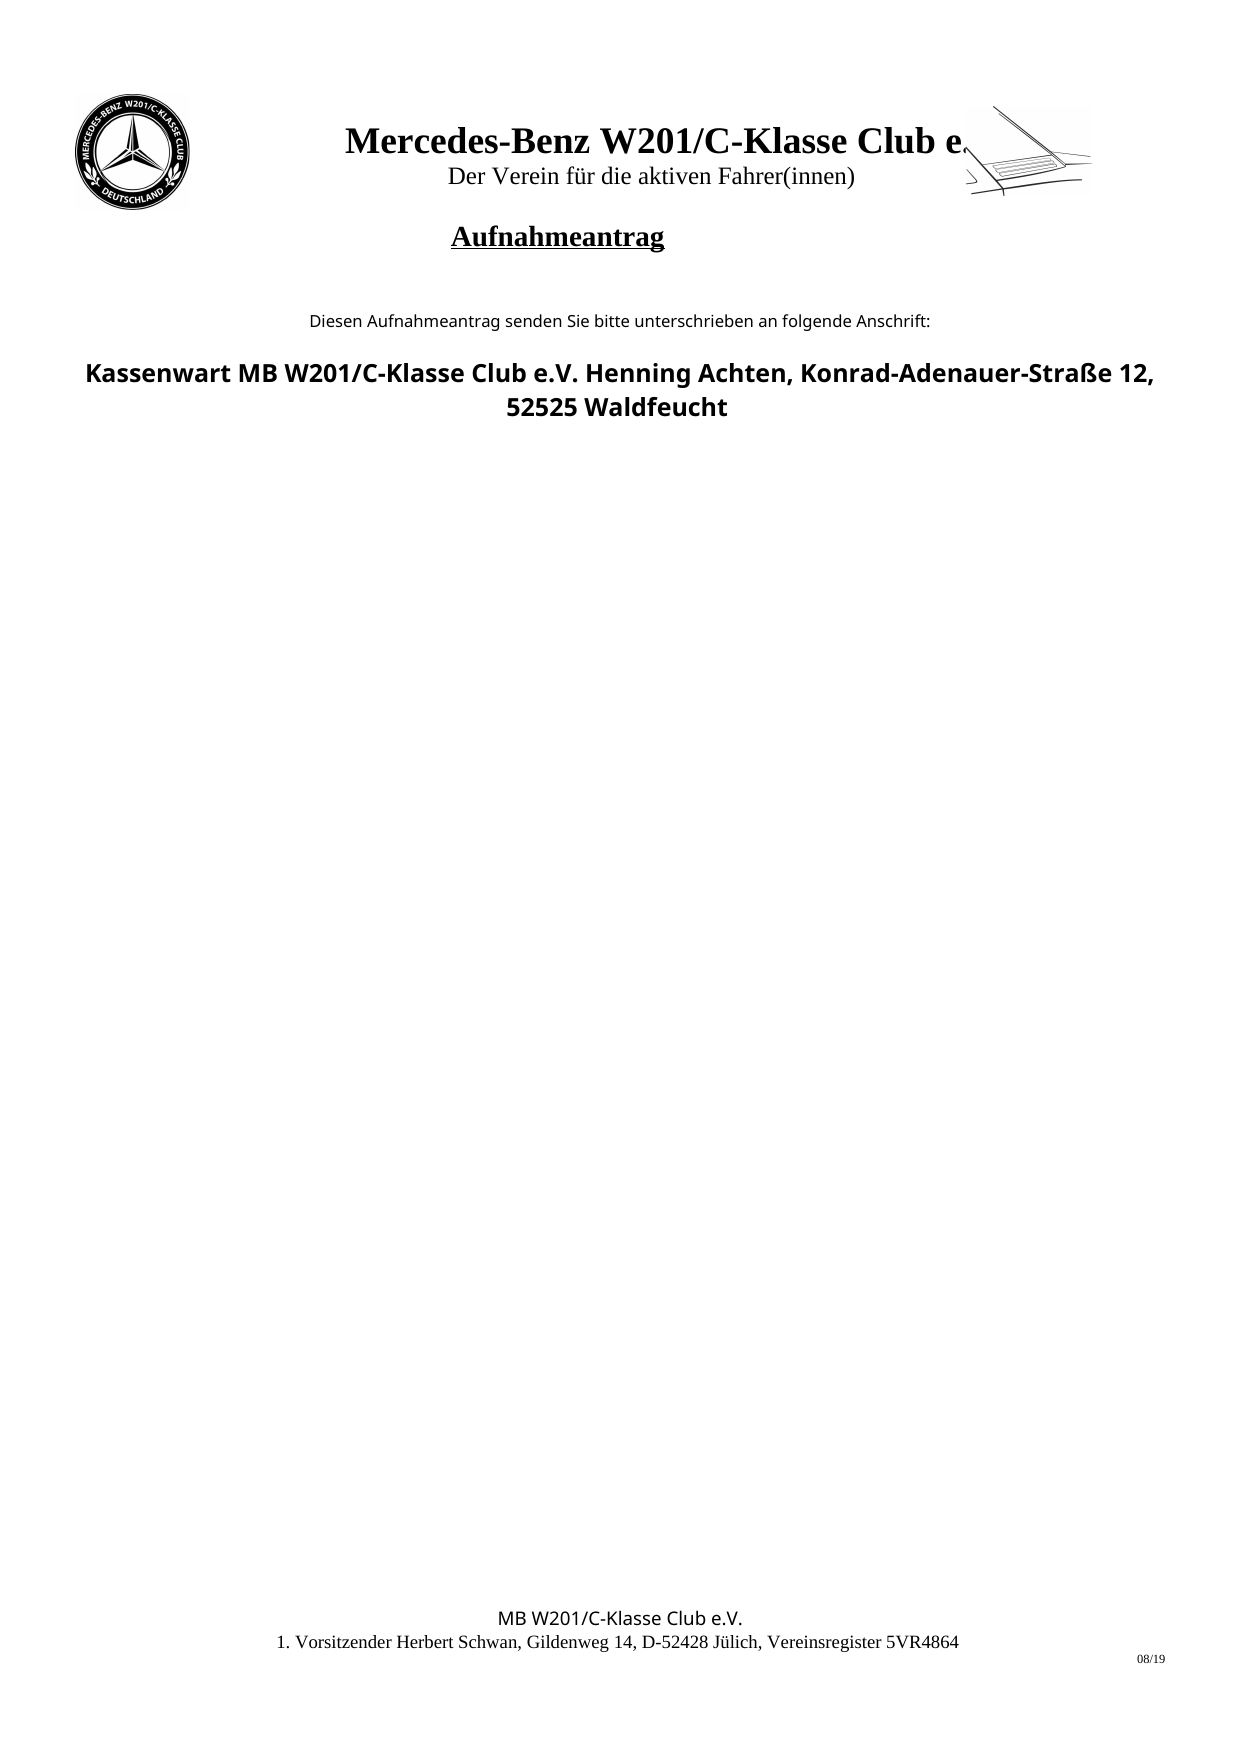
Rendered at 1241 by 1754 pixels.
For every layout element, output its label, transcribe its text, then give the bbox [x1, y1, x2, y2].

text Diesen Aufnahmeantrag senden Sie bitte unterschrieben an folgende Anschrift: Kassenwart MB W201/C-Klasse Club e.V. Henning Achten, Konrad-Adenauer-Straße 12, [75, 310, 1165, 389]
text 52525 Waldfeucht [75, 389, 1165, 423]
